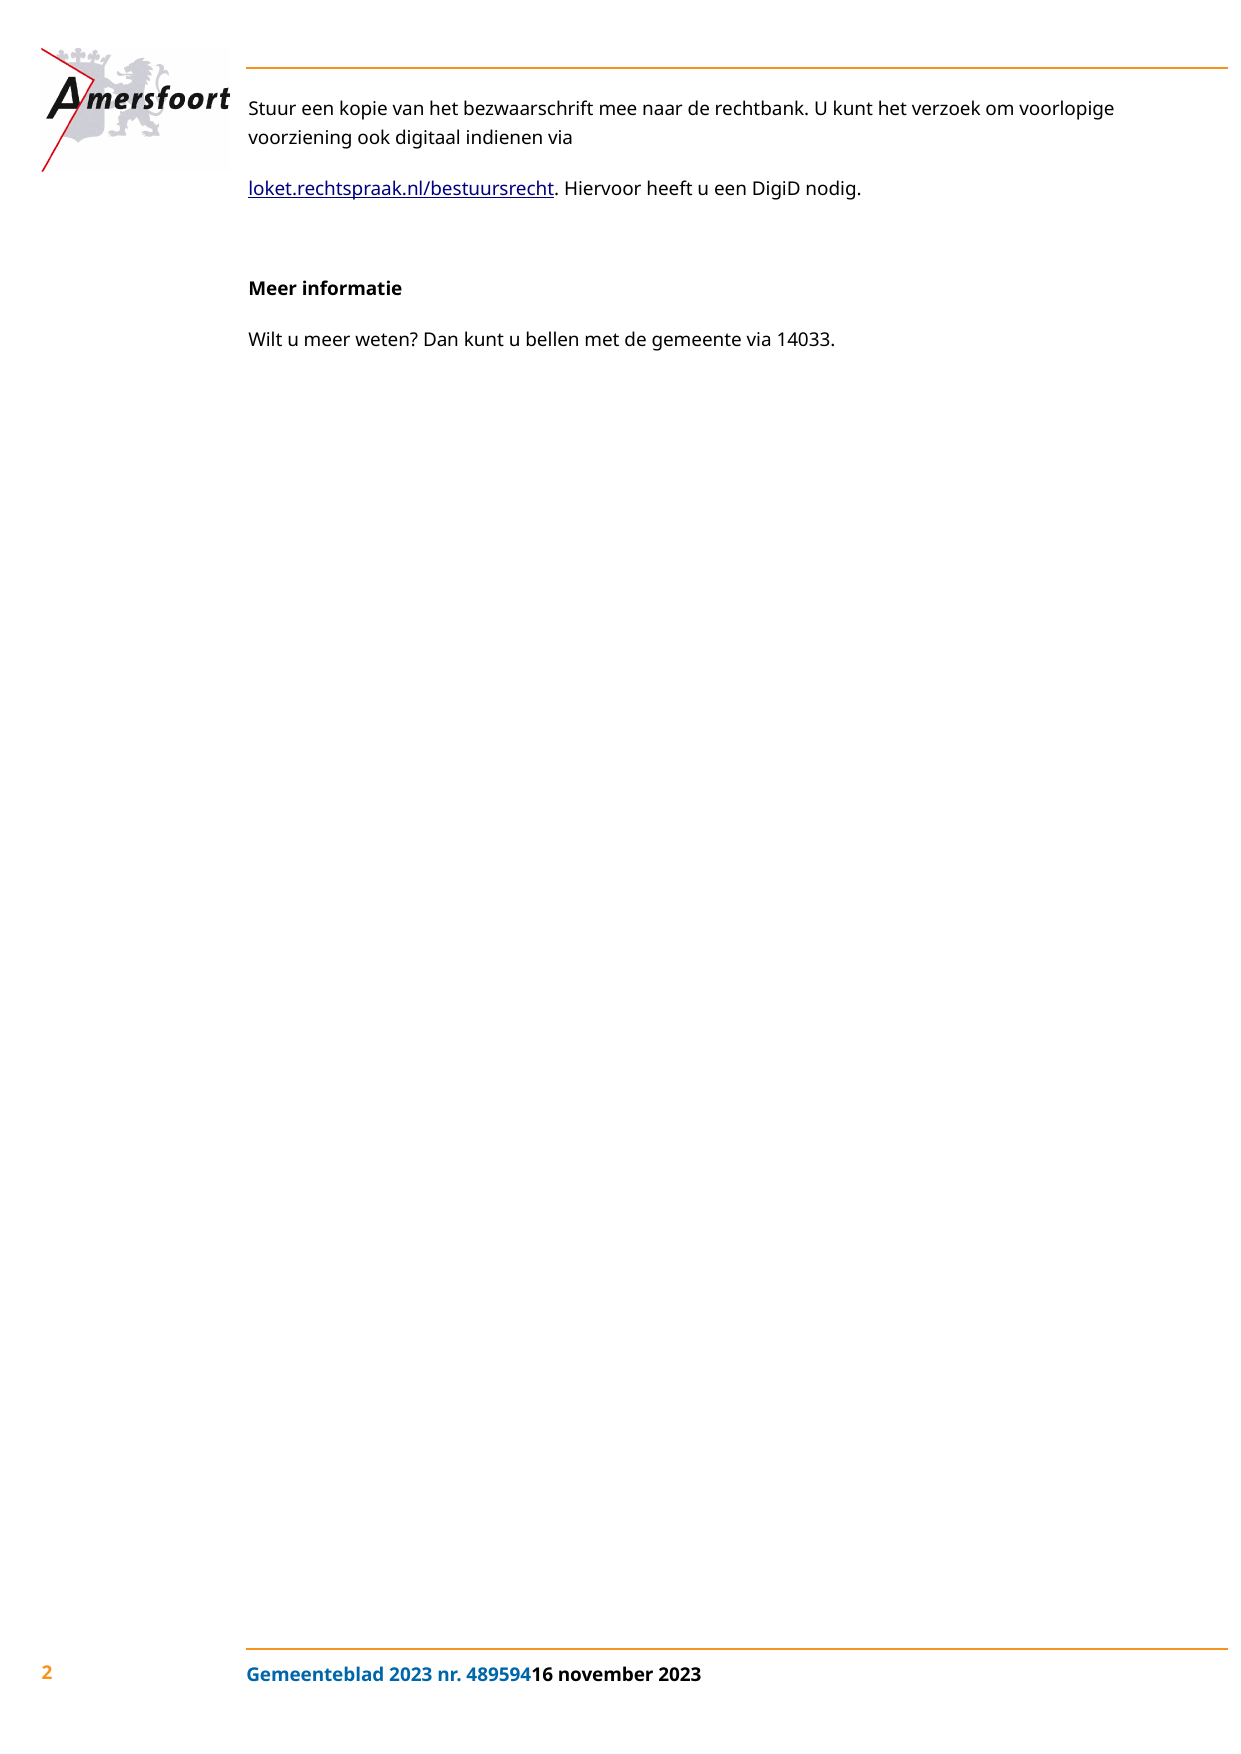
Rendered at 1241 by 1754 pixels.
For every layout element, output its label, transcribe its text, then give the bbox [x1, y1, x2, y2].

text Stuur een kopie van het bezwaarschrift mee naar de rechtbank. U kunt het verzoek om voorlopige voorziening ook digitaal indienen via [248, 95, 1152, 150]
text Wilt u meer weten? Dan kunt u bellen met de gemeente via 14033. [248, 326, 1152, 352]
text Meer informatie [248, 276, 1152, 301]
text loket.rechtspraak.nl/bestuursrecht. Hiervoor heeft u een DigiD nodig. [248, 175, 1152, 201]
picture [41, 47, 231, 172]
